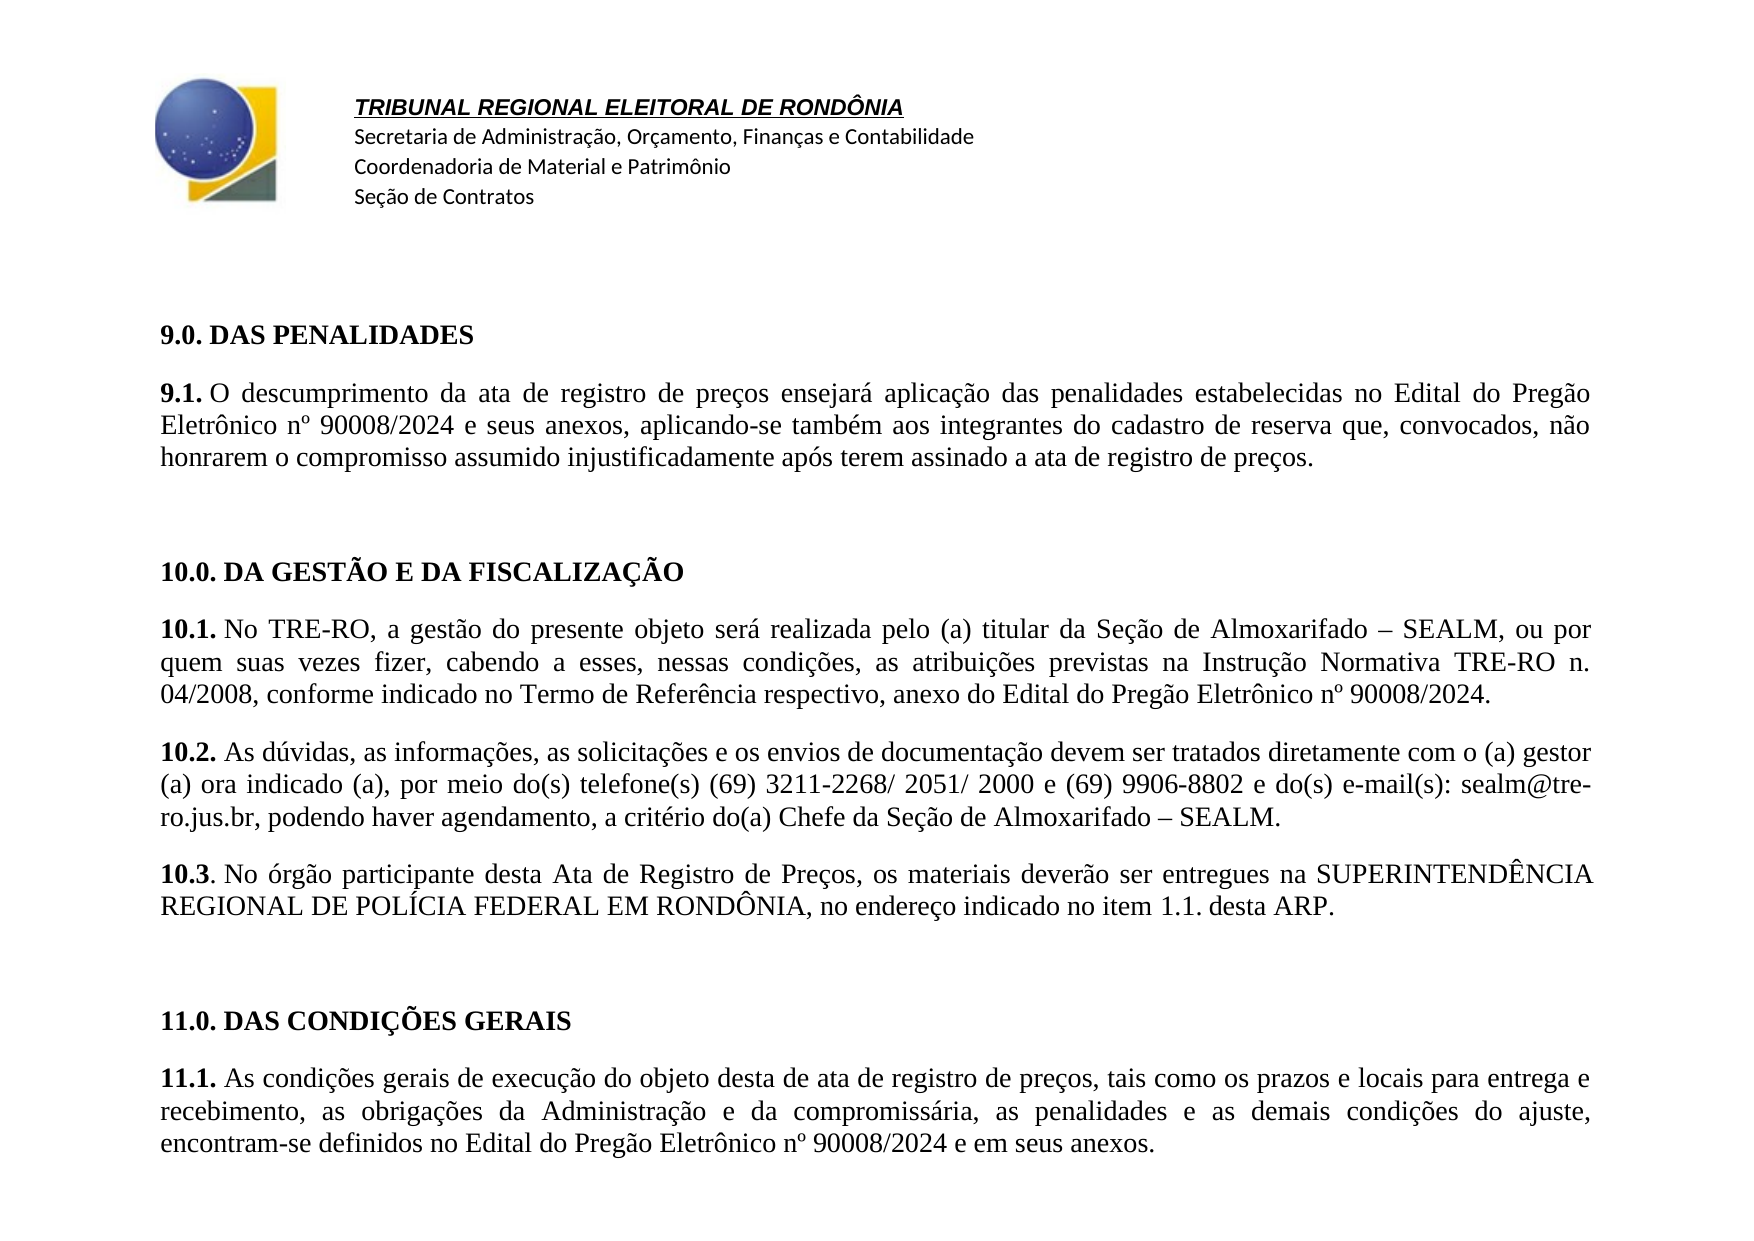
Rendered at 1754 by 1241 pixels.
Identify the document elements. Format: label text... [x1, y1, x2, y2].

text 10.3. No órgão participante desta Ata de Registro de Preços, os materiais deverão ser entregues na SUPERINTENDÊNCIA REGIONAL DE POLÍCIA FEDERAL EM RONDÔNIA, no endereço indicado no item 1.1. desta ARP. [160, 857, 1594, 922]
text 10.2. As dúvidas, as informações, as solicitações e os envios de documentação devem ser tratados diretamente com o (a) gestor (a) ora indicado (a), por meio do(s) telefone(s) (69) 3211-2268/ 2051/ 2000 e (69) 9906-8802 e do(s) e-mail(s): sealm@tre-ro.jus.br, podendo haver agendamento, a critério do(a) Chefe da Seção de Almoxarifado – SEALM. [160, 735, 1594, 832]
text 11.1. As condições gerais de execução do objeto desta de ata de registro de preços, tais como os prazos e locais para entrega e recebimento, as obrigações da Administração e da compromissária, as penalidades e as demais condições do ajuste, encontram-se definidos no Edital do Pregão Eletrônico nº 90008/2024 e em seus anexos. [160, 1062, 1594, 1159]
text 9.0. DAS PENALIDADES [160, 318, 1594, 351]
text 10.1. No TRE-RO, a gestão do presente objeto será realizada pelo (a) titular da Seção de Almoxarifado – SEALM, ou por quem suas vezes fizer, cabendo a esses, nessas condições, as atribuições previstas na Instrução Normativa TRE-RO n. 04/2008, conforme indicado no Termo de Referência respectivo, anexo do Edital do Pregão Eletrônico nº 90008/2024. [160, 613, 1594, 710]
text 9.1. O descumprimento da ata de registro de preços ensejará aplicação das penalidades estabelecidas no Edital do Pregão Eletrônico nº 90008/2024 e seus anexos, aplicando-se também aos integrantes do cadastro de reserva que, convocados, não honrarem o compromisso assumido injustificadamente após terem assinado a ata de registro de preços. [160, 376, 1594, 473]
text 10.0. DA GESTÃO E DA FISCALIZAÇÃO [160, 555, 1594, 588]
text 11.0. DAS CONDIÇÕES GERAIS [160, 1004, 1594, 1037]
